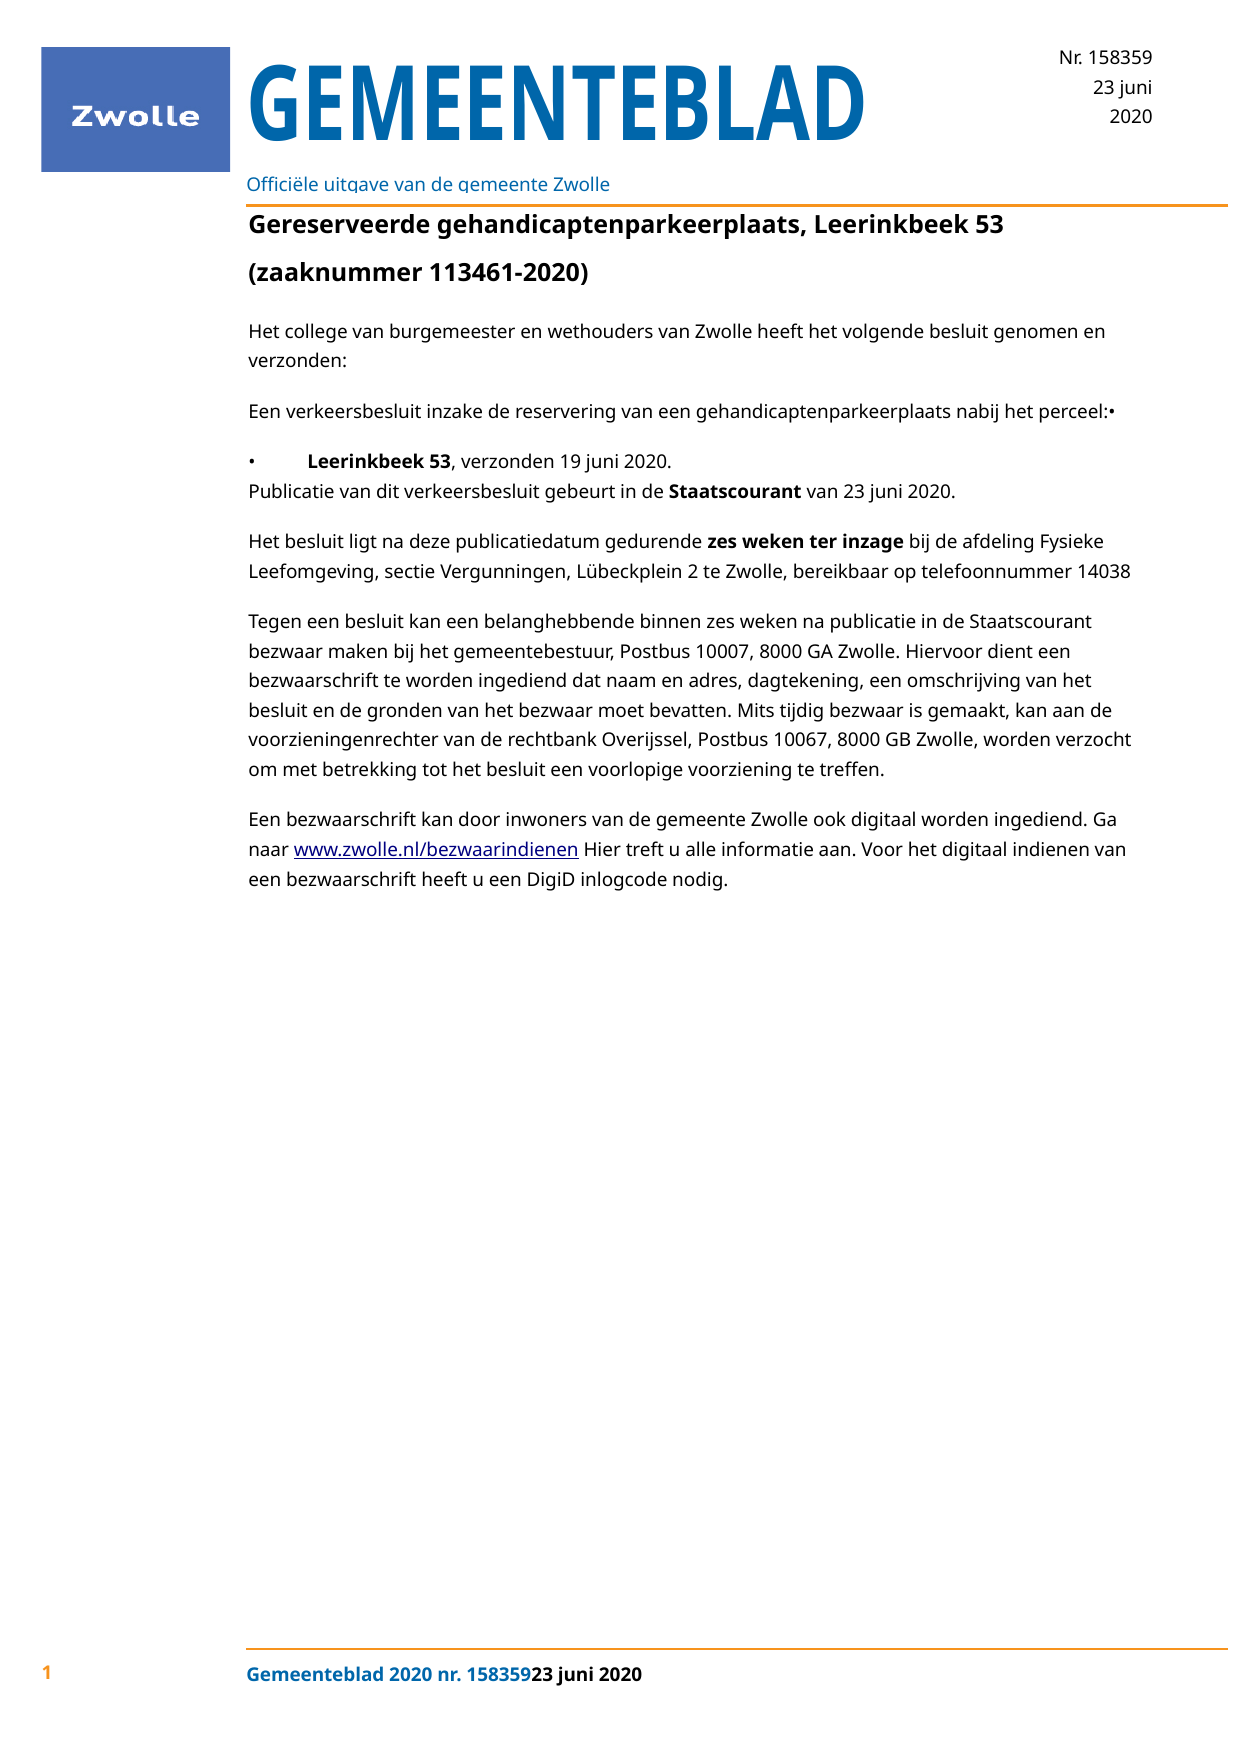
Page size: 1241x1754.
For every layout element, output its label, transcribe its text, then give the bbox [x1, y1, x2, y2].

text Het college van burgemeester en wethouders van Zwolle heeft het volgende besluit genomen en verzonden: [248, 318, 1152, 373]
text Tegen een besluit kan een belanghebbende binnen zes weken na publicatie in de Staatscourant bezwaar maken bij het gemeentebestuur, Postbus 10007, 8000 GA Zwolle. Hiervoor dient een bezwaarschrift te worden ingediend dat naam en adres, dagtekening, een omschrijving van het besluit en de gronden van het bezwaar moet bevatten. Mits tijdig bezwaar is gemaakt, kan aan de voorzieningenrechter van de rechtbank Overijssel, Postbus 10067, 8000 GB Zwolle, worden verzocht om met betrekking tot het besluit een voorlopige voorziening te treffen. [248, 608, 1152, 782]
list Leerinkbeek 53, verzonden 19 juni 2020. [248, 448, 1152, 474]
text Een bezwaarschrift kan door inwoners van de gemeente Zwolle ook digitaal worden ingediend. Ga naar www.zwolle.nl/bezwaarindienen Hier treft u alle informatie aan. Voor het digitaal indienen van een bezwaarschrift heeft u een DigiD inlogcode nodig. [248, 807, 1152, 892]
text Het besluit ligt na deze publicatiedatum gedurende zes weken ter inzage bij de afdeling Fysieke Leefomgeving, sectie Vergunningen, Lübeckplein 2 te Zwolle, bereikbaar op telefoonnummer 14038 [248, 528, 1152, 584]
picture [41, 47, 231, 172]
text Een verkeersbesluit inzake de reservering van een gehandicaptenparkeerplaats nabij het perceel:• [248, 398, 1152, 424]
text Gereserveerde gehandicaptenparkeerplaats, Leerinkbeek 53 (zaaknummer 113461-2020) [248, 207, 1152, 288]
text Publicatie van dit verkeersbesluit gebeurt in de Staatscourant van 23 juni 2020. [248, 478, 1152, 504]
